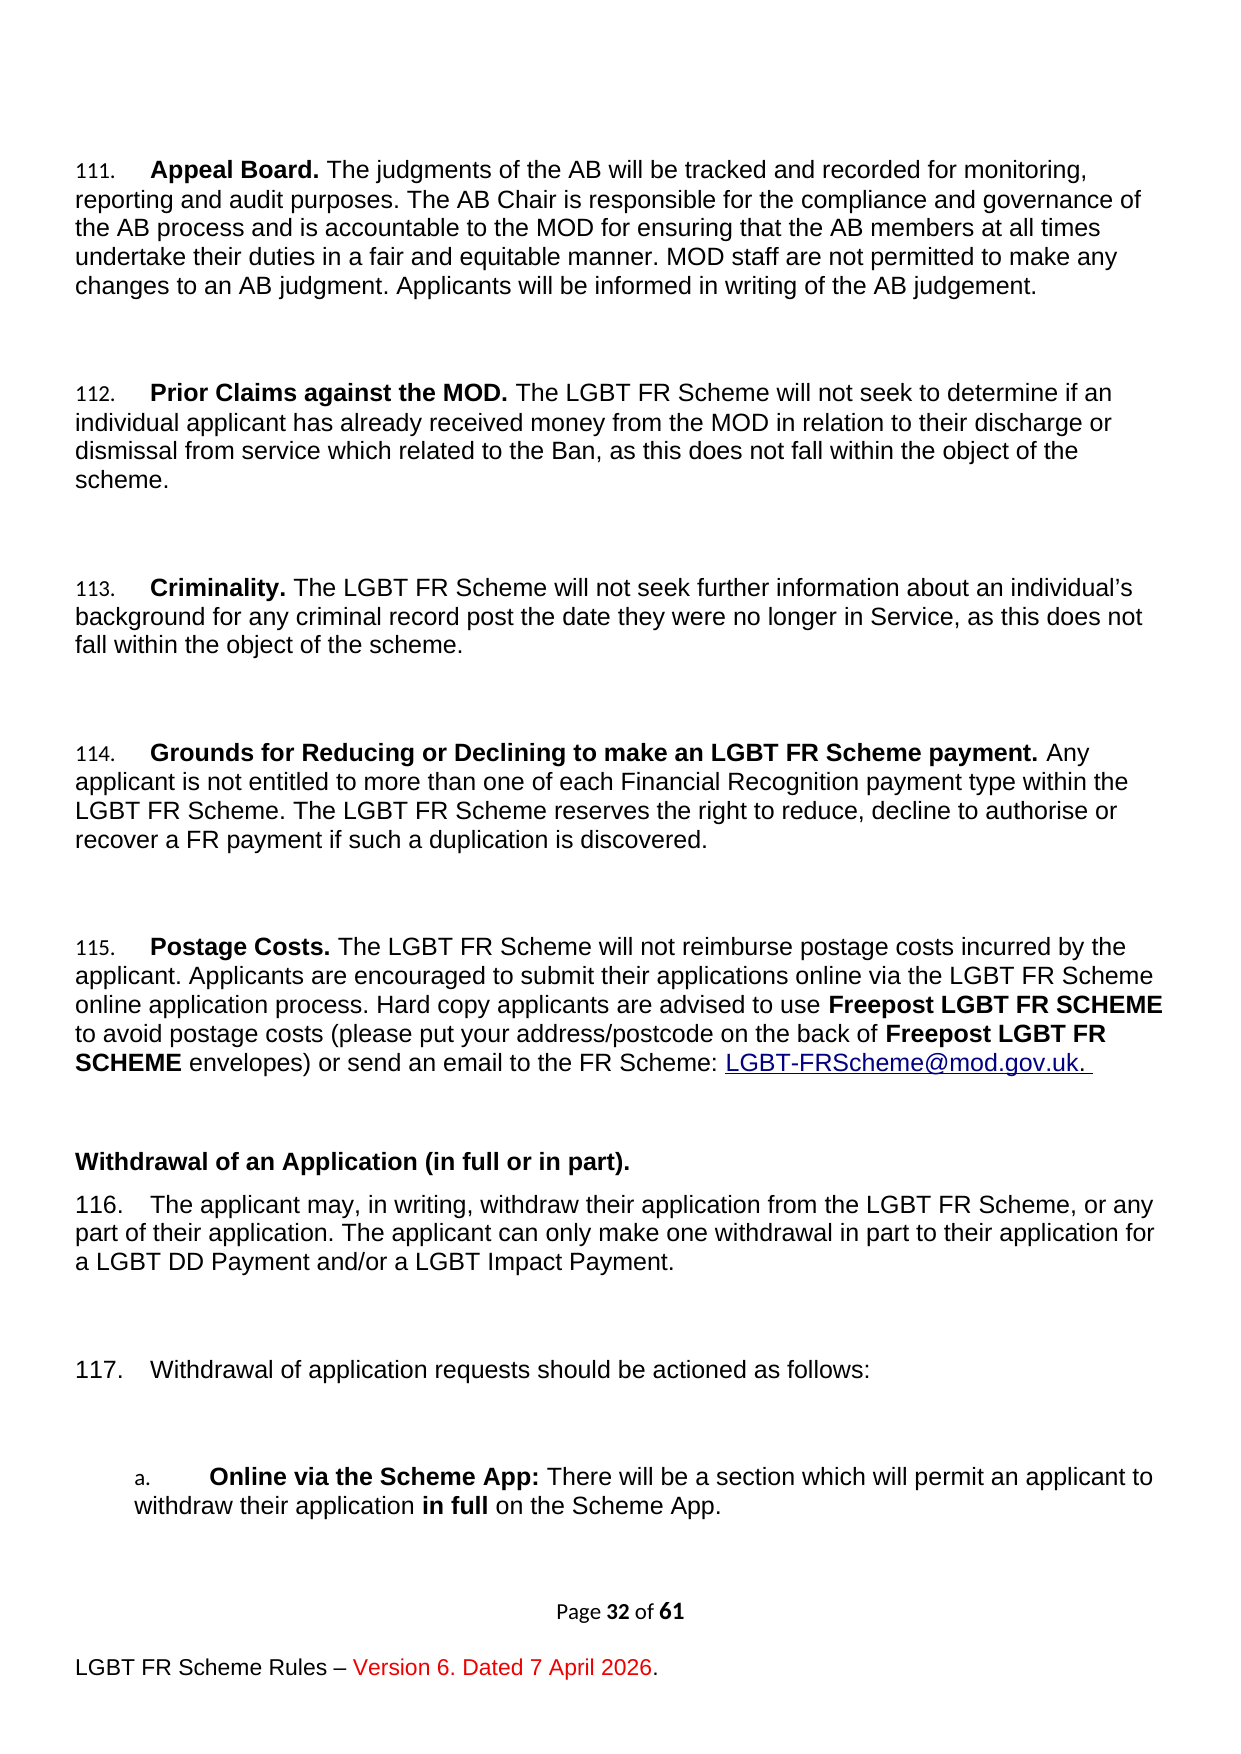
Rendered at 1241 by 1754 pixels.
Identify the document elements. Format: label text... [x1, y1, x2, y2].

list Grounds for Reducing or Declining to make an LGBT FR Scheme payment. Any applicant is not entitled to more than one of each Financial Recognition payment type within the LGBT FR Scheme. The LGBT FR Scheme reserves the right to reduce, decline to authorise or recover a FR payment if such a duplication is discovered. [75, 738, 1165, 853]
list Criminality. The LGBT FR Scheme will not seek further information about an individual’s background for any criminal record post the date they were no longer in Service, as this does not fall within the object of the scheme. [75, 573, 1165, 659]
list Appeal Board. The judgments of the AB will be tracked and recorded for monitoring, reporting and audit purposes. The AB Chair is responsible for the compliance and governance of the AB process and is accountable to the MOD for ensuring that the AB members at all times undertake their duties in a fair and equitable manner. MOD staff are not permitted to make any changes to an AB judgment. Applicants will be informed in writing of the AB judgement. [75, 156, 1165, 300]
list The applicant may, in writing, withdraw their application from the LGBT FR Scheme, or any part of their application. The applicant can only make one withdrawal in part to their application for a LGBT DD Payment and/or a LGBT Impact Payment. [75, 1190, 1165, 1276]
list Online via the Scheme App: There will be a section which will permit an applicant to withdraw their application in full on the Scheme App. [134, 1462, 1165, 1520]
subtitle Withdrawal of an Application (in full or in part). [75, 1147, 1165, 1176]
list Withdrawal of application requests should be actioned as follows: [75, 1355, 1165, 1383]
list Prior Claims against the MOD. The LGBT FR Scheme will not seek to determine if an individual applicant has already received money from the MOD in relation to their discharge or dismissal from service which related to the Ban, as this does not fall within the object of the scheme. [75, 378, 1165, 494]
list Postage Costs. The LGBT FR Scheme will not reimburse postage costs incurred by the applicant. Applicants are encouraged to submit their applications online via the LGBT FR Scheme online application process. Hard copy applicants are advised to use Freepost LGBT FR SCHEME to avoid postage costs (please put your address/postcode on the back of Freepost LGBT FR SCHEME envelopes) or send an email to the FR Scheme: LGBT-FRScheme@mod.gov.uk. [75, 932, 1165, 1076]
